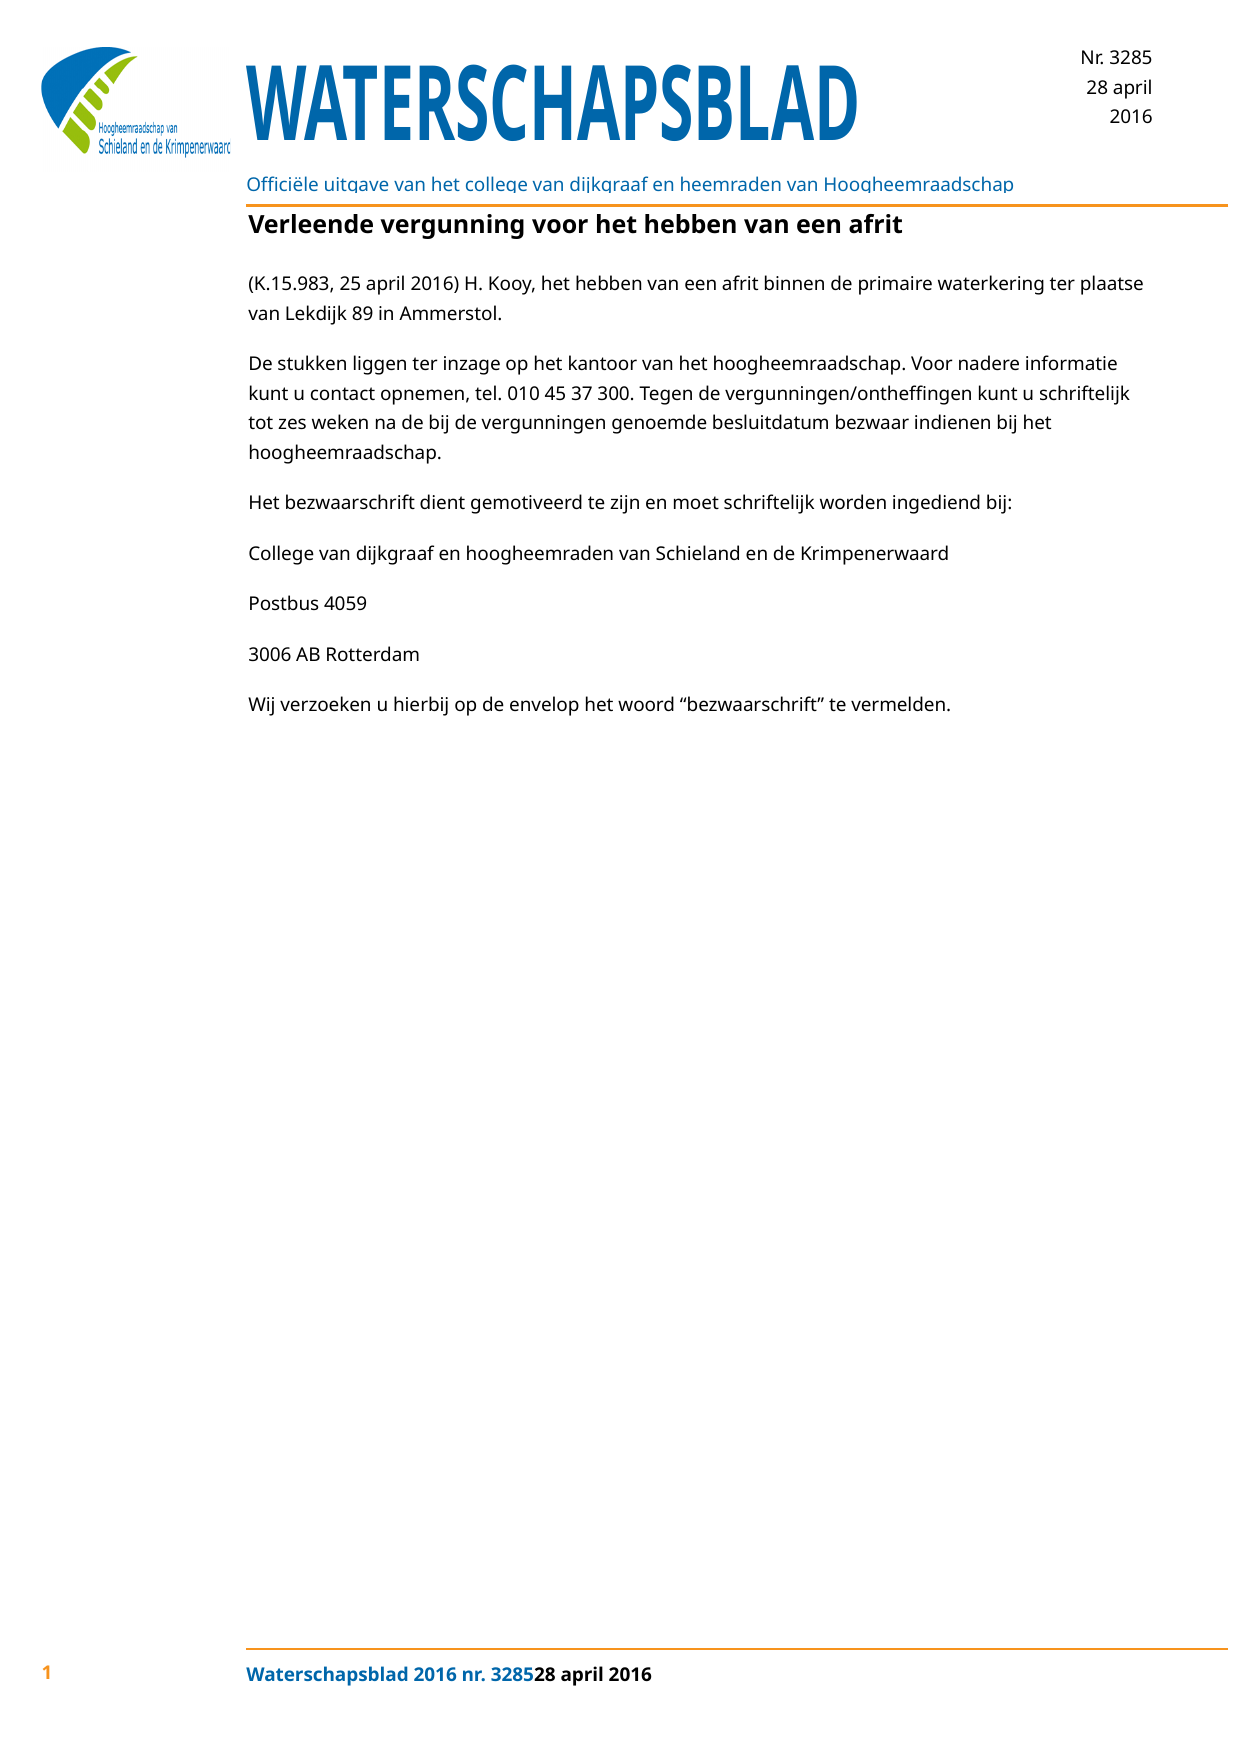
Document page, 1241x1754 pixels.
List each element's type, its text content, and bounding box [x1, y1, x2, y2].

text College van dijkgraaf en hoogheemraden van Schieland en de Krimpenerwaard [248, 540, 1152, 566]
text (K.15.983, 25 april 2016) H. Kooy, het hebben van een afrit binnen de primaire waterkering ter plaatse van Lekdijk 89 in Ammerstol. [248, 270, 1152, 326]
text 3006 AB Rotterdam [248, 641, 1152, 666]
text Verleende vergunning voor het hebben van een afrit [248, 207, 1152, 241]
text Het bezwaarschrift dient gemotiveerd te zijn en moet schriftelijk worden ingediend bij: [248, 489, 1152, 515]
text De stukken liggen ter inzage op het kantoor van het hoogheemraadschap. Voor nadere informatie kunt u contact opnemen, tel. 010 45 37 300. Tegen de vergunningen/ontheffingen kunt u schriftelijk tot zes weken na de bij de vergunningen genoemde besluitdatum bezwaar indienen bij het hoogheemraadschap. [248, 350, 1152, 465]
picture [41, 47, 231, 172]
text Wij verzoeken u hierbij op de envelop het woord “bezwaarschrift” te vermelden. [248, 691, 1152, 717]
text Postbus 4059 [248, 590, 1152, 616]
